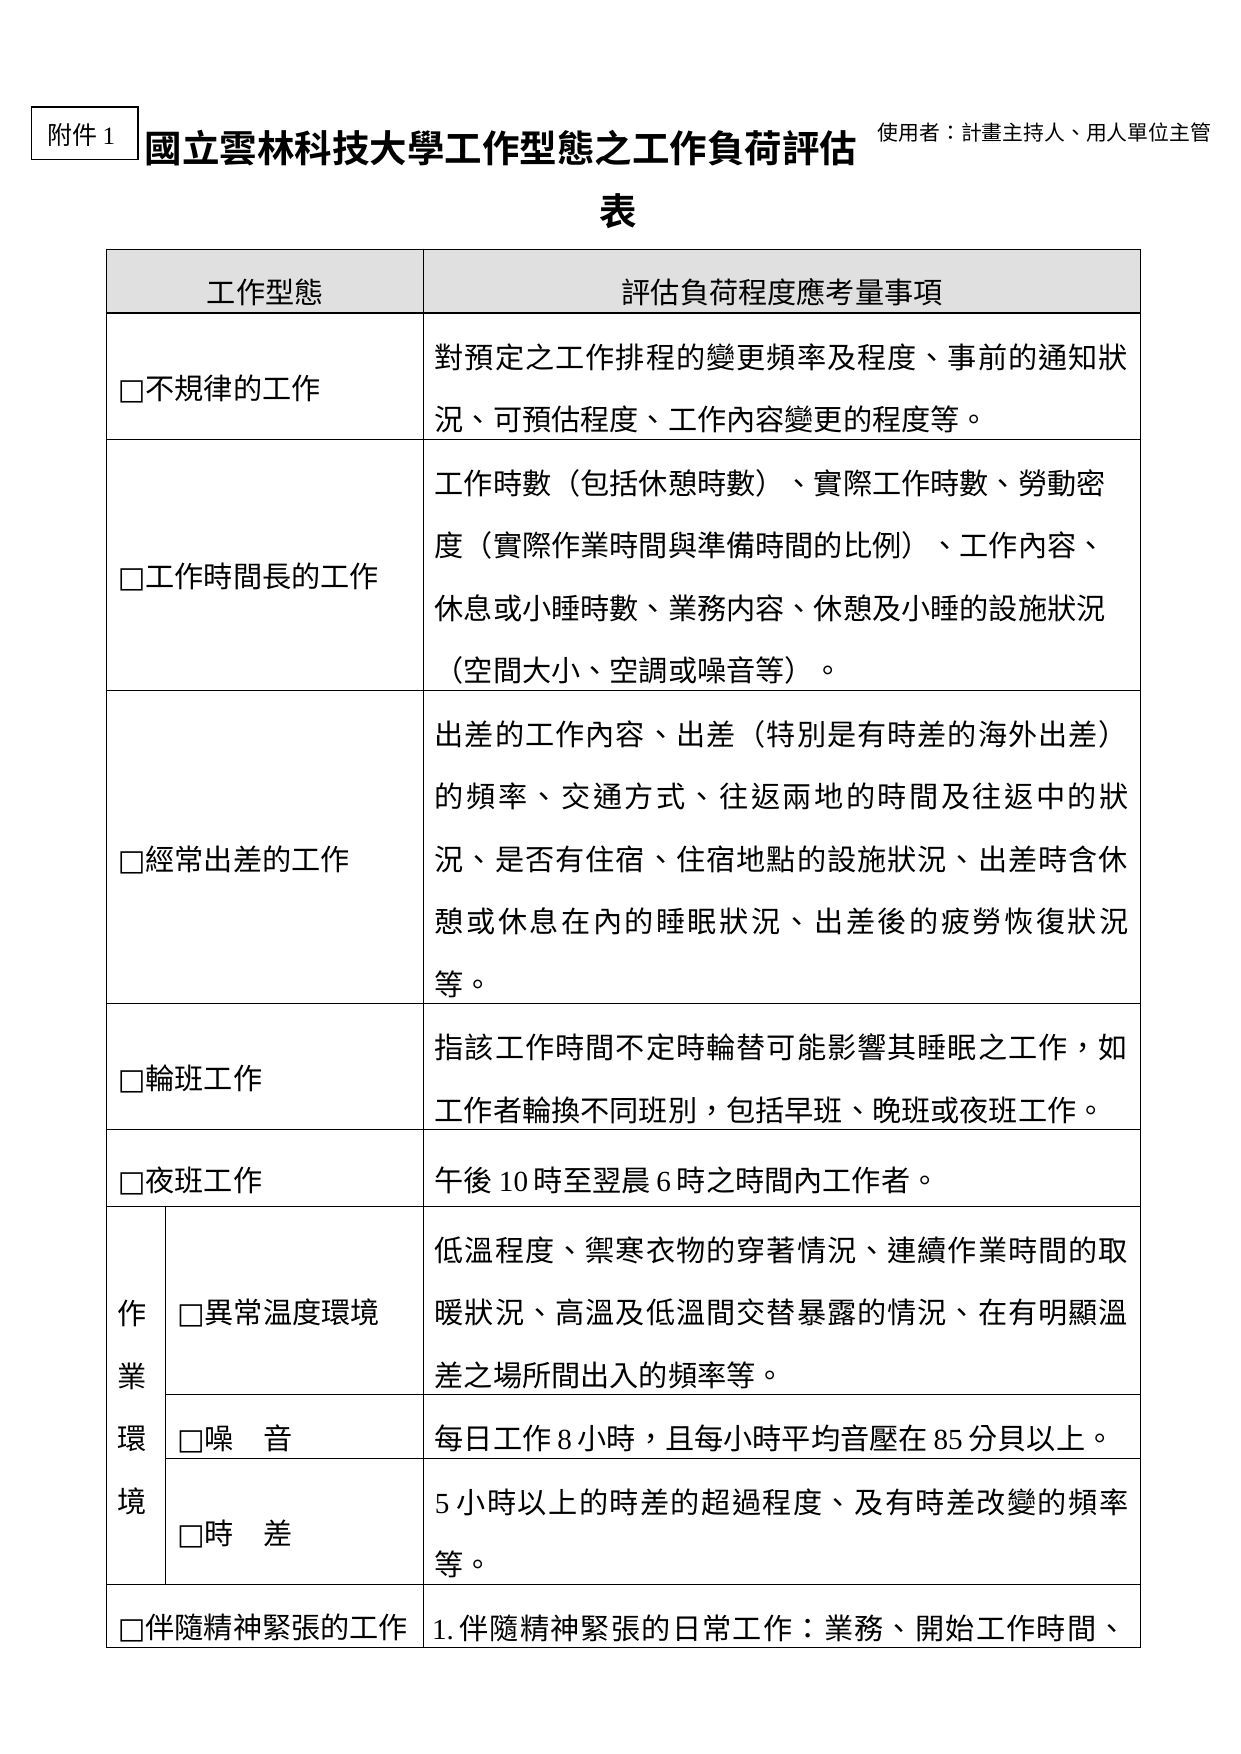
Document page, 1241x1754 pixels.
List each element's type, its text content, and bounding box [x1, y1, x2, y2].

table_cell □經常出差的工作 [107, 691, 423, 1003]
table_cell 工作時數（包括休憩時數）、實際工作時數、勞動密 度（實際作業時間與準備時間的比例）、工作內容、 休息或小睡時數、業務内容、休憩及小睡的設施狀況 （空間大小、空調或噪音等）。 [424, 440, 1140, 690]
table_cell 指該工作時間不定時輪替可能影響其睡眠之工作，如工作者輪換不同班別，包括早班、晚班或夜班工作。 [424, 1004, 1140, 1129]
table_header 工作型態 [107, 250, 423, 312]
text 國立雲林科技大學工作型態之工作負荷評估表 [137, 105, 1233, 230]
table_cell 出差的工作內容、出差（特別是有時差的海外出差）的頻率、交通方式、往返兩地的時間及往返中的狀況、是否有住宿、住宿地點的設施狀況、出差時含休憩或休息在內的睡眠狀況、出差後的疲勞恢復狀況等。 [424, 691, 1140, 1003]
table_cell 午後10時至翌晨6時之時間內工作者。 [424, 1130, 1140, 1206]
table_cell 低溫程度、禦寒衣物的穿著情況、連續作業時間的取暖狀況、高溫及低溫間交替暴露的情況、在有明顯溫差之場所間出入的頻率等。 [424, 1207, 1140, 1394]
table_cell □工作時間長的工作 [107, 440, 423, 690]
table_cell □時 差 [166, 1459, 423, 1584]
table_cell 每日工作8小時，且每小時平均音壓在85分貝以上。 [424, 1395, 1140, 1458]
table_cell □不規律的工作 [107, 314, 423, 439]
table_cell 作業環境 [107, 1207, 165, 1584]
table_cell □異常温度環境 [166, 1207, 423, 1394]
table_cell □輪班工作 [107, 1004, 423, 1129]
table_cell □夜班工作 [107, 1130, 423, 1206]
table_cell 對預定之工作排程的變更頻率及程度、事前的通知狀況、可預估程度、工作內容變更的程度等。 [424, 314, 1140, 439]
table_cell 5小時以上的時差的超過程度、及有時差改變的頻率等。 [424, 1459, 1140, 1584]
table_cell □伴隨精神緊張的工作 [107, 1585, 423, 1647]
text 使用者：計畫主持人、用人單位主管 [877, 116, 1218, 146]
text 附件1 [47, 115, 122, 151]
table_cell □噪 音 [166, 1395, 423, 1458]
text [32, 108, 137, 159]
table_header 評估負荷程度應考量事項 [424, 250, 1140, 312]
table_cell 伴隨精神緊張的日常工作：業務、開始工作時間、 [424, 1585, 1140, 1647]
